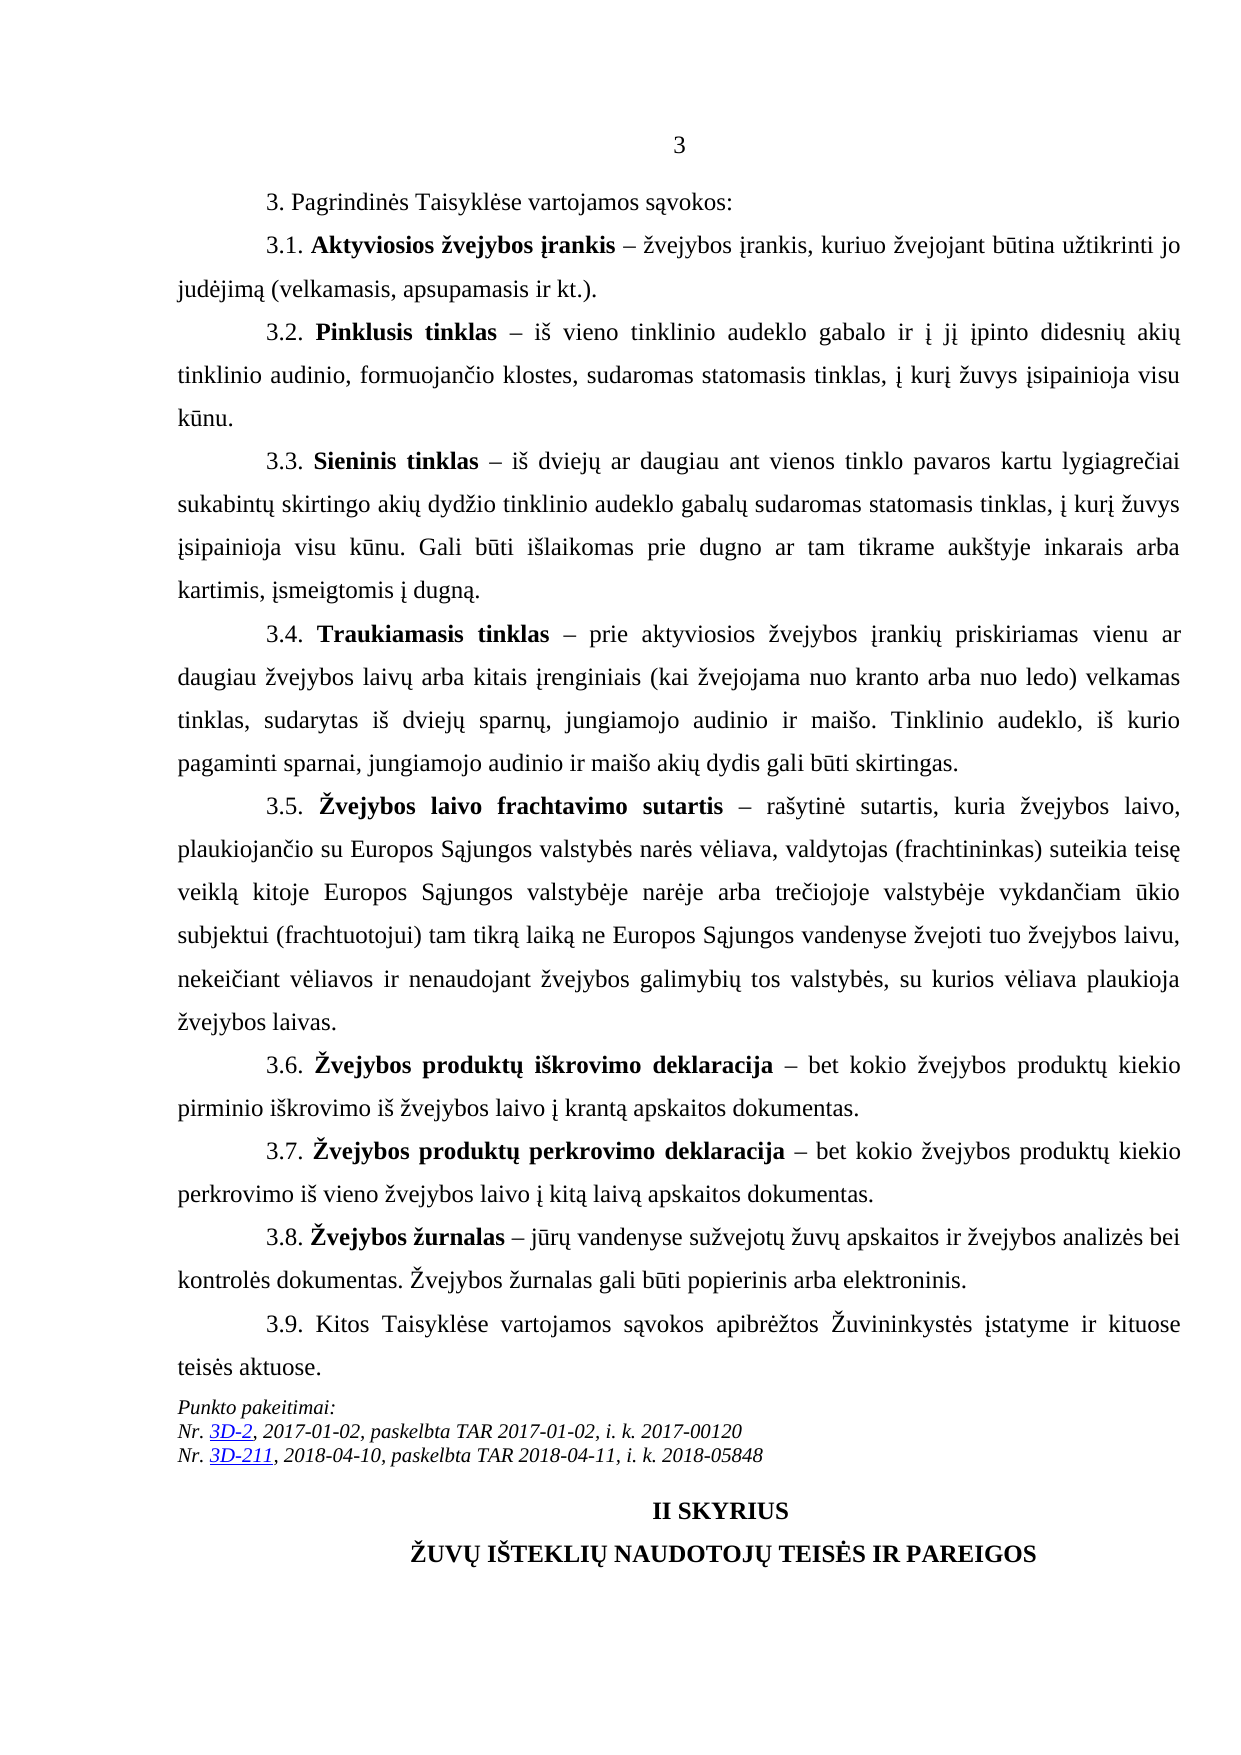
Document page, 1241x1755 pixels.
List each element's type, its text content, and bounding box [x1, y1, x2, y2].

text 3.5. Žvejybos laivo frachtavimo sutartis – rašytinė sutartis, kuria žvejybos laivo, plaukiojančio su Europos Sąjungos valstybės narės vėliava, valdytojas (frachtininkas) suteikia teisę veiklą kitoje Europos Sąjungos valstybėje narėje arba trečiojoje valstybėje vykdančiam ūkio subjektui (frachtuotojui) tam tikrą laiką ne Europos Sąjungos vandenyse žvejoti tuo žvejybos laivu, nekeičiant vėliavos ir nenaudojant žvejybos galimybių tos valstybės, su kurios vėliava plaukioja žvejybos laivas. [177, 791, 1181, 1036]
text 3.7. Žvejybos produktų perkrovimo deklaracija – bet kokio žvejybos produktų kiekio perkrovimo iš vieno žvejybos laivo į kitą laivą apskaitos dokumentas. [177, 1136, 1181, 1208]
text Nr. 3D-211, 2018-04-10, paskelbta TAR 2018-04-11, i. k. 2018-05848 [177, 1443, 1181, 1467]
text 3.3. Sieninis tinklas – iš dviejų ar daugiau ant vienos tinklo pavaros kartu lygiagrečiai sukabintų skirtingo akių dydžio tinklinio audeklo gabalų sudaromas statomasis tinklas, į kurį žuvys įsipainioja visu kūnu. Gali būti išlaikomas prie dugno ar tam tikrame aukštyje inkarais arba kartimis, įsmeigtomis į dugną. [177, 446, 1181, 604]
text 3.1. Aktyviosios žvejybos įrankis – žvejybos įrankis, kuriuo žvejojant būtina užtikrinti jo judėjimą (velkamasis, apsupamasis ir kt.). [177, 231, 1181, 302]
text 3.6. Žvejybos produktų iškrovimo deklaracija – bet kokio žvejybos produktų kiekio pirminio iškrovimo iš žvejybos laivo į krantą apskaitos dokumentas. [177, 1050, 1181, 1122]
text Punkto pakeitimai: [177, 1395, 1181, 1419]
text II SKYRIUS [177, 1496, 1181, 1524]
text ŽUVŲ IŠTEKLIŲ NAUDOTOJŲ TEISĖS IR PAREIGOS [177, 1539, 1181, 1568]
text 3.4. Traukiamasis tinklas – prie aktyviosios žvejybos įrankių priskiriamas vienu ar daugiau žvejybos laivų arba kitais įrenginiais (kai žvejojama nuo kranto arba nuo ledo) velkamas tinklas, sudarytas iš dviejų sparnų, jungiamojo audinio ir maišo. Tinklinio audeklo, iš kurio pagaminti sparnai, jungiamojo audinio ir maišo akių dydis gali būti skirtingas. [177, 619, 1181, 777]
text 3. Pagrindinės Taisyklėse vartojamos sąvokos: [177, 187, 1181, 216]
text Nr. 3D-2, 2017-01-02, paskelbta TAR 2017-01-02, i. k. 2017-00120 [177, 1419, 1181, 1443]
text 3.9. Kitos Taisyklėse vartojamos sąvokos apibrėžtos Žuvininkystės įstatyme ir kituose teisės aktuose. [177, 1309, 1181, 1381]
text 3.8. Žvejybos žurnalas – jūrų vandenyse sužvejotų žuvų apskaitos ir žvejybos analizės bei kontrolės dokumentas. Žvejybos žurnalas gali būti popierinis arba elektroninis. [177, 1222, 1181, 1294]
text 3.2. Pinklusis tinklas – iš vieno tinklinio audeklo gabalo ir į jį įpinto didesnių akių tinklinio audinio, formuojančio klostes, sudaromas statomasis tinklas, į kurį žuvys įsipainioja visu kūnu. [177, 317, 1181, 432]
